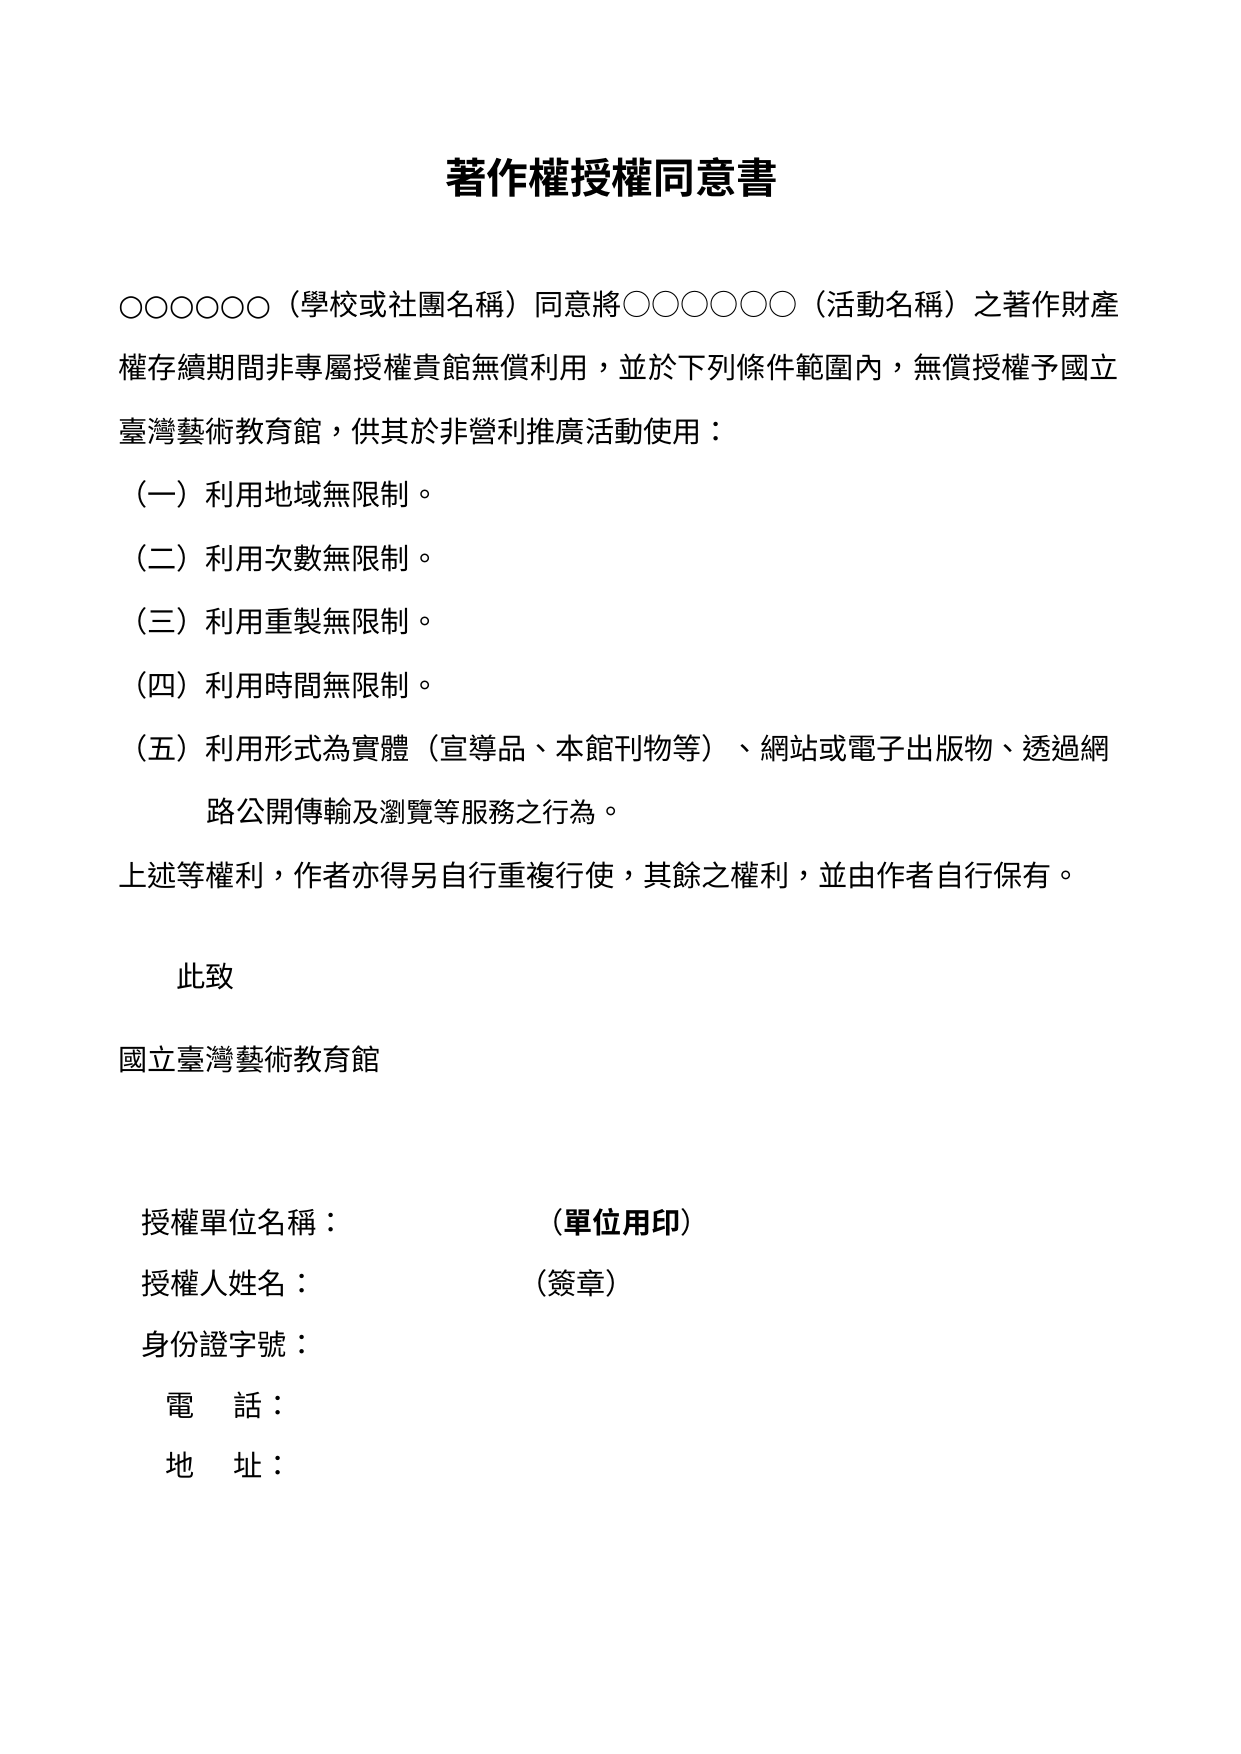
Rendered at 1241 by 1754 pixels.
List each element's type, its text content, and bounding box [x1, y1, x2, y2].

text 地 址： [118, 1443, 1051, 1485]
text 著作權授權同意書 [165, 160, 1051, 201]
text 國立臺灣藝術教育館 [118, 1037, 1051, 1079]
text （三）利用重製無限制。 [118, 599, 1122, 641]
text （一）利用地域無限制。 [118, 472, 1122, 514]
text 身份證字號： [118, 1322, 1050, 1364]
text ○○○○○○（學校或社團名稱）同意將○○○○○○（活動名稱）之著作財產權存續期間非專屬授權貴館無償利用，並於下列條件範圍內，無償授權予國立臺灣藝術教育館，供其於非營利推廣活動使用： [118, 281, 1122, 451]
text 上述等權利，作者亦得另自行重複行使，其餘之權利，並由作者自行保有。 [118, 852, 1087, 895]
text （四）利用時間無限制。 [118, 662, 1122, 704]
text （五）利用形式為實體（宣導品、本館刊物等）、網站或電子出版物、透過網路公開傳輸及瀏覽等服務之行為。 [118, 726, 1122, 831]
text 授權單位名稱： （單位用印） [118, 1201, 1050, 1242]
text 電 話： [118, 1383, 1051, 1424]
text （二）利用次數無限制。 [118, 535, 1122, 577]
text 授權人姓名： （簽章） [118, 1261, 1050, 1303]
text 此致 [118, 954, 1050, 996]
